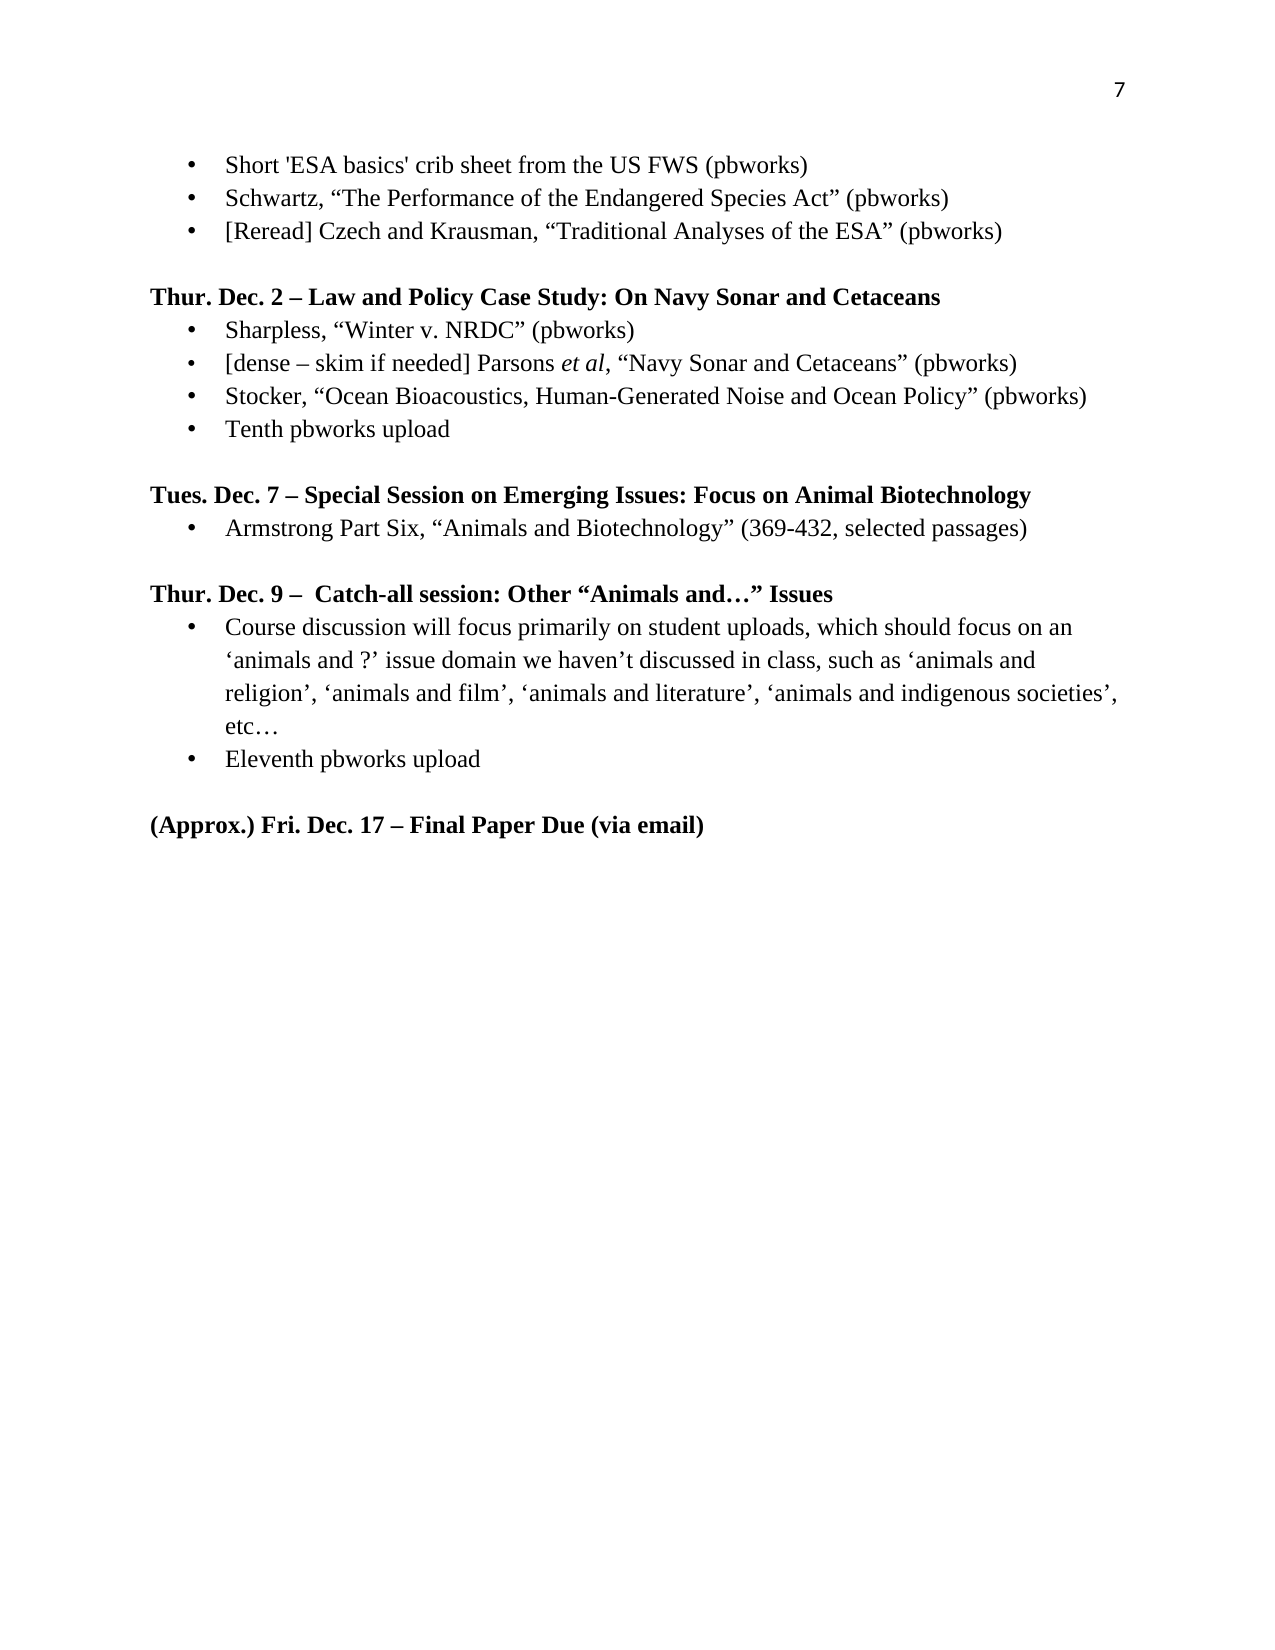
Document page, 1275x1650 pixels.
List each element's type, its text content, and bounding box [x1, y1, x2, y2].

list Armstrong Part Six, “Animals and Biotechnology” (369-432, selected passages) [187, 513, 1125, 542]
text (Approx.) Fri. Dec. 17 – Final Paper Due (via email) [150, 810, 1125, 839]
text Thur. Dec. 2 – Law and Policy Case Study: On Navy Sonar and Cetaceans [150, 282, 1125, 311]
list Sharpless, “Winter v. NRDC” (pbworks) [187, 315, 1125, 344]
list Schwartz, “The Performance of the Endangered Species Act” (pbworks) [187, 183, 1125, 212]
list Eleventh pbworks upload [187, 744, 1125, 773]
text Thur. Dec. 9 – Catch-all session: Other “Animals and…” Issues [150, 579, 1125, 608]
list Stocker, “Ocean Bioacoustics, Human-Generated Noise and Ocean Policy” (pbworks) [187, 381, 1125, 410]
text Tues. Dec. 7 – Special Session on Emerging Issues: Focus on Animal Biotechnology [150, 480, 1125, 509]
list [dense – skim if needed] Parsons et al, “Navy Sonar and Cetaceans” (pbworks) [187, 348, 1125, 377]
list [Reread] Czech and Krausman, “Traditional Analyses of the ESA” (pbworks) [187, 216, 1125, 245]
list Tenth pbworks upload [187, 414, 1125, 443]
list Short 'ESA basics' crib sheet from the US FWS (pbworks) [187, 150, 1125, 179]
list Course discussion will focus primarily on student uploads, which should focus on an ‘animals and ?’ issue domain we haven’t discussed in class, such as ‘animals and religion’, ‘animals and film’, ‘animals and literature’, ‘animals and indigenous societies’, etc… [187, 612, 1125, 740]
